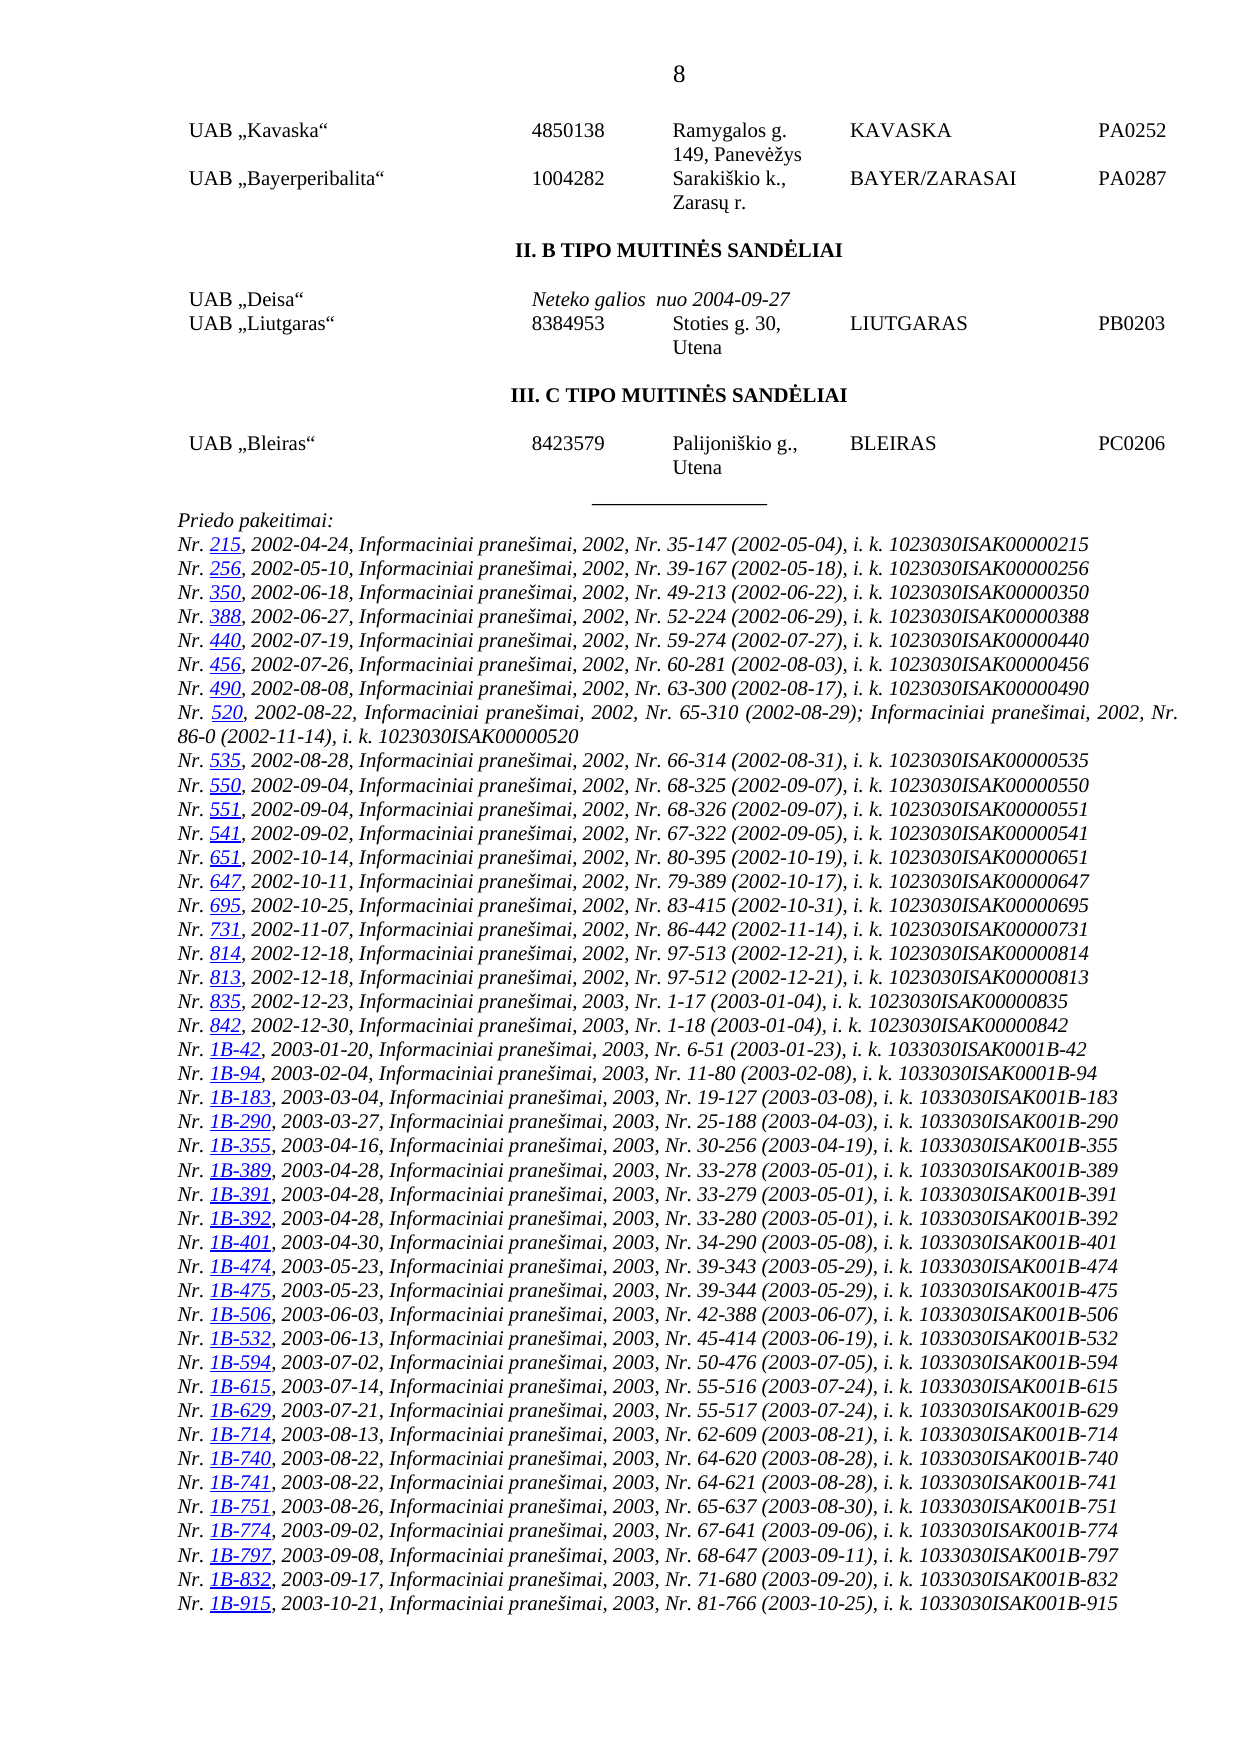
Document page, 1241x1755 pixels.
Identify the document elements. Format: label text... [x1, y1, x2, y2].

text Nr. 551, 2002-09-04, Informaciniai pranešimai, 2002, Nr. 68-326 (2002-09-07), i. k. 1023030ISAK00000551 [177, 797, 1181, 821]
table_cell Sarakiškio k., Zarasų r. [661, 166, 838, 214]
text Nr. 1B-42, 2003-01-20, Informaciniai pranešimai, 2003, Nr. 6-51 (2003-01-23), i. k. 1033030ISAK0001B-42 [177, 1037, 1181, 1061]
table_cell [1087, 263, 1181, 287]
text Priedo pakeitimai: [177, 508, 1181, 532]
text Nr. 1B-392, 2003-04-28, Informaciniai pranešimai, 2003, Nr. 33-280 (2003-05-01), i. k. 1033030ISAK001B-392 [177, 1206, 1181, 1230]
text Nr. 1B-832, 2003-09-17, Informaciniai pranešimai, 2003, Nr. 71-680 (2003-09-20), i. k. 1033030ISAK001B-832 [177, 1567, 1181, 1591]
text Nr. 1B-797, 2003-09-08, Informaciniai pranešimai, 2003, Nr. 68-647 (2003-09-11), i. k. 1033030ISAK001B-797 [177, 1542, 1181, 1567]
table_cell 1004282 [520, 166, 661, 214]
text Nr. 456, 2002-07-26, Informaciniai pranešimai, 2002, Nr. 60-281 (2002-08-03), i. k. 1023030ISAK00000456 [177, 652, 1181, 676]
table_cell [177, 214, 520, 238]
text Nr. 256, 2002-05-10, Informaciniai pranešimai, 2002, Nr. 39-167 (2002-05-18), i. k. 1023030ISAK00000256 [177, 556, 1181, 580]
table_cell [1087, 407, 1181, 431]
table_cell [661, 214, 838, 238]
table_cell [839, 407, 1087, 431]
text Nr. 1B-355, 2003-04-16, Informaciniai pranešimai, 2003, Nr. 30-256 (2003-04-19), i. k. 1033030ISAK001B-355 [177, 1133, 1181, 1157]
table_cell PA0252 [1087, 118, 1181, 166]
text Nr. 1B-532, 2003-06-13, Informaciniai pranešimai, 2003, Nr. 45-414 (2003-06-19), i. k. 1033030ISAK001B-532 [177, 1326, 1181, 1350]
table_cell BLEIRAS [839, 431, 1087, 479]
text Nr. 490, 2002-08-08, Informaciniai pranešimai, 2002, Nr. 63-300 (2002-08-17), i. k. 1023030ISAK00000490 [177, 676, 1181, 700]
text Nr. 1B-915, 2003-10-21, Informaciniai pranešimai, 2003, Nr. 81-766 (2003-10-25), i. k. 1033030ISAK001B-915 [177, 1591, 1181, 1615]
table_cell UAB „Kavaska“ [177, 118, 520, 166]
text Nr. 1B-594, 2003-07-02, Informaciniai pranešimai, 2003, Nr. 50-476 (2003-07-05), i. k. 1033030ISAK001B-594 [177, 1350, 1181, 1374]
text Nr. 1B-389, 2003-04-28, Informaciniai pranešimai, 2003, Nr. 33-278 (2003-05-01), i. k. 1033030ISAK001B-389 [177, 1157, 1181, 1182]
text Nr. 1B-475, 2003-05-23, Informaciniai pranešimai, 2003, Nr. 39-344 (2003-05-29), i. k. 1033030ISAK001B-475 [177, 1278, 1181, 1302]
table_cell UAB „Deisa“ [177, 287, 520, 311]
table_cell 8384953 [520, 311, 661, 359]
text Nr. 1B-183, 2003-03-04, Informaciniai pranešimai, 2003, Nr. 19-127 (2003-03-08), i. k. 1033030ISAK001B-183 [177, 1085, 1181, 1109]
text Nr. 731, 2002-11-07, Informaciniai pranešimai, 2002, Nr. 86-442 (2002-11-14), i. k. 1023030ISAK00000731 [177, 917, 1181, 941]
text Nr. 541, 2002-09-02, Informaciniai pranešimai, 2002, Nr. 67-322 (2002-09-05), i. k. 1023030ISAK00000541 [177, 821, 1181, 845]
text Nr. 1B-751, 2003-08-26, Informaciniai pranešimai, 2003, Nr. 65-637 (2003-08-30), i. k. 1033030ISAK001B-751 [177, 1494, 1181, 1518]
table_cell [520, 359, 661, 383]
table_cell [520, 407, 661, 431]
text Nr. 1B-391, 2003-04-28, Informaciniai pranešimai, 2003, Nr. 33-279 (2003-05-01), i. k. 1033030ISAK001B-391 [177, 1182, 1181, 1206]
text Nr. 814, 2002-12-18, Informaciniai pranešimai, 2002, Nr. 97-513 (2002-12-21), i. k. 1023030ISAK00000814 [177, 941, 1181, 965]
text Nr. 1B-506, 2003-06-03, Informaciniai pranešimai, 2003, Nr. 42-388 (2003-06-07), i. k. 1033030ISAK001B-506 [177, 1302, 1181, 1326]
text Nr. 651, 2002-10-14, Informaciniai pranešimai, 2002, Nr. 80-395 (2002-10-19), i. k. 1023030ISAK00000651 [177, 845, 1181, 869]
text Nr. 695, 2002-10-25, Informaciniai pranešimai, 2002, Nr. 83-415 (2002-10-31), i. k. 1023030ISAK00000695 [177, 893, 1181, 917]
table_cell PC0206 [1087, 431, 1181, 479]
table_cell Palijoniškio g., Utena [661, 431, 838, 479]
table_cell UAB „Liutgaras“ [177, 311, 520, 359]
table_cell II. B TIPO MUITINĖS SANDĖLIAI [177, 239, 1181, 262]
text Nr. 1B-714, 2003-08-13, Informaciniai pranešimai, 2003, Nr. 62-609 (2003-08-21), i. k. 1033030ISAK001B-714 [177, 1422, 1181, 1446]
text Nr. 813, 2002-12-18, Informaciniai pranešimai, 2002, Nr. 97-512 (2002-12-21), i. k. 1023030ISAK00000813 [177, 965, 1181, 989]
table_cell [520, 263, 661, 287]
text Nr. 550, 2002-09-04, Informaciniai pranešimai, 2002, Nr. 68-325 (2002-09-07), i. k. 1023030ISAK00000550 [177, 772, 1181, 797]
table_cell Stoties g. 30, Utena [661, 311, 838, 359]
table_cell [177, 263, 520, 287]
table_cell [839, 263, 1087, 287]
text Nr. 1B-401, 2003-04-30, Informaciniai pranešimai, 2003, Nr. 34-290 (2003-05-08), i. k. 1033030ISAK001B-401 [177, 1230, 1181, 1254]
text Nr. 1B-629, 2003-07-21, Informaciniai pranešimai, 2003, Nr. 55-517 (2003-07-24), i. k. 1033030ISAK001B-629 [177, 1398, 1181, 1422]
table_cell Neteko galios nuo 2004-09-27 [520, 287, 1181, 311]
text Nr. 1B-740, 2003-08-22, Informaciniai pranešimai, 2003, Nr. 64-620 (2003-08-28), i. k. 1033030ISAK001B-740 [177, 1446, 1181, 1470]
table_cell KAVASKA [839, 118, 1087, 166]
text Nr. 535, 2002-08-28, Informaciniai pranešimai, 2002, Nr. 66-314 (2002-08-31), i. k. 1023030ISAK00000535 [177, 748, 1181, 772]
table_cell LIUTGARAS [839, 311, 1087, 359]
table_cell Ramygalos g. 149, Panevėžys [661, 118, 838, 166]
text Nr. 835, 2002-12-23, Informaciniai pranešimai, 2003, Nr. 1-17 (2003-01-04), i. k. 1023030ISAK00000835 [177, 989, 1181, 1013]
text Nr. 1B-474, 2003-05-23, Informaciniai pranešimai, 2003, Nr. 39-343 (2003-05-29), i. k. 1033030ISAK001B-474 [177, 1254, 1181, 1278]
text ______________ [177, 479, 1181, 508]
table_cell [839, 359, 1087, 383]
table_cell [177, 407, 520, 431]
table_cell UAB „Bleiras“ [177, 431, 520, 479]
table_cell [661, 263, 838, 287]
text Nr. 215, 2002-04-24, Informaciniai pranešimai, 2002, Nr. 35-147 (2002-05-04), i. k. 1023030ISAK00000215 [177, 532, 1181, 556]
table_cell [1087, 214, 1181, 238]
text Nr. 1B-290, 2003-03-27, Informaciniai pranešimai, 2003, Nr. 25-188 (2003-04-03), i. k. 1033030ISAK001B-290 [177, 1109, 1181, 1133]
text Nr. 388, 2002-06-27, Informaciniai pranešimai, 2002, Nr. 52-224 (2002-06-29), i. k. 1023030ISAK00000388 [177, 604, 1181, 628]
table_cell 8423579 [520, 431, 661, 479]
table_cell [520, 214, 661, 238]
text Nr. 440, 2002-07-19, Informaciniai pranešimai, 2002, Nr. 59-274 (2002-07-27), i. k. 1023030ISAK00000440 [177, 628, 1181, 652]
table_cell [661, 359, 838, 383]
table_cell PA0287 [1087, 166, 1181, 214]
text Nr. 350, 2002-06-18, Informaciniai pranešimai, 2002, Nr. 49-213 (2002-06-22), i. k. 1023030ISAK00000350 [177, 580, 1181, 604]
table_cell III. C TIPO MUITINĖS SANDĖLIAI [177, 383, 1181, 407]
text Nr. 1B-94, 2003-02-04, Informaciniai pranešimai, 2003, Nr. 11-80 (2003-02-08), i. k. 1033030ISAK0001B-94 [177, 1061, 1181, 1085]
table_cell UAB „Bayerperibalita“ [177, 166, 520, 214]
text Nr. 1B-774, 2003-09-02, Informaciniai pranešimai, 2003, Nr. 67-641 (2003-09-06), i. k. 1033030ISAK001B-774 [177, 1518, 1181, 1542]
table_cell [1087, 359, 1181, 383]
table_cell 4850138 [520, 118, 661, 166]
text Nr. 520, 2002-08-22, Informaciniai pranešimai, 2002, Nr. 65-310 (2002-08-29); Informaciniai pranešimai, 2002, Nr. 86-0 (2002-11-14), i. k. 1023030ISAK00000520 [177, 700, 1181, 748]
text Nr. 1B-741, 2003-08-22, Informaciniai pranešimai, 2003, Nr. 64-621 (2003-08-28), i. k. 1033030ISAK001B-741 [177, 1470, 1181, 1494]
text Nr. 1B-615, 2003-07-14, Informaciniai pranešimai, 2003, Nr. 55-516 (2003-07-24), i. k. 1033030ISAK001B-615 [177, 1374, 1181, 1398]
table_cell PB0203 [1087, 311, 1181, 359]
table_cell [661, 407, 838, 431]
table_cell BAYER/ZARASAI [839, 166, 1087, 214]
text Nr. 842, 2002-12-30, Informaciniai pranešimai, 2003, Nr. 1-18 (2003-01-04), i. k. 1023030ISAK00000842 [177, 1013, 1181, 1037]
text Nr. 647, 2002-10-11, Informaciniai pranešimai, 2002, Nr. 79-389 (2002-10-17), i. k. 1023030ISAK00000647 [177, 869, 1181, 893]
table_cell [839, 214, 1087, 238]
table_cell [177, 359, 520, 383]
